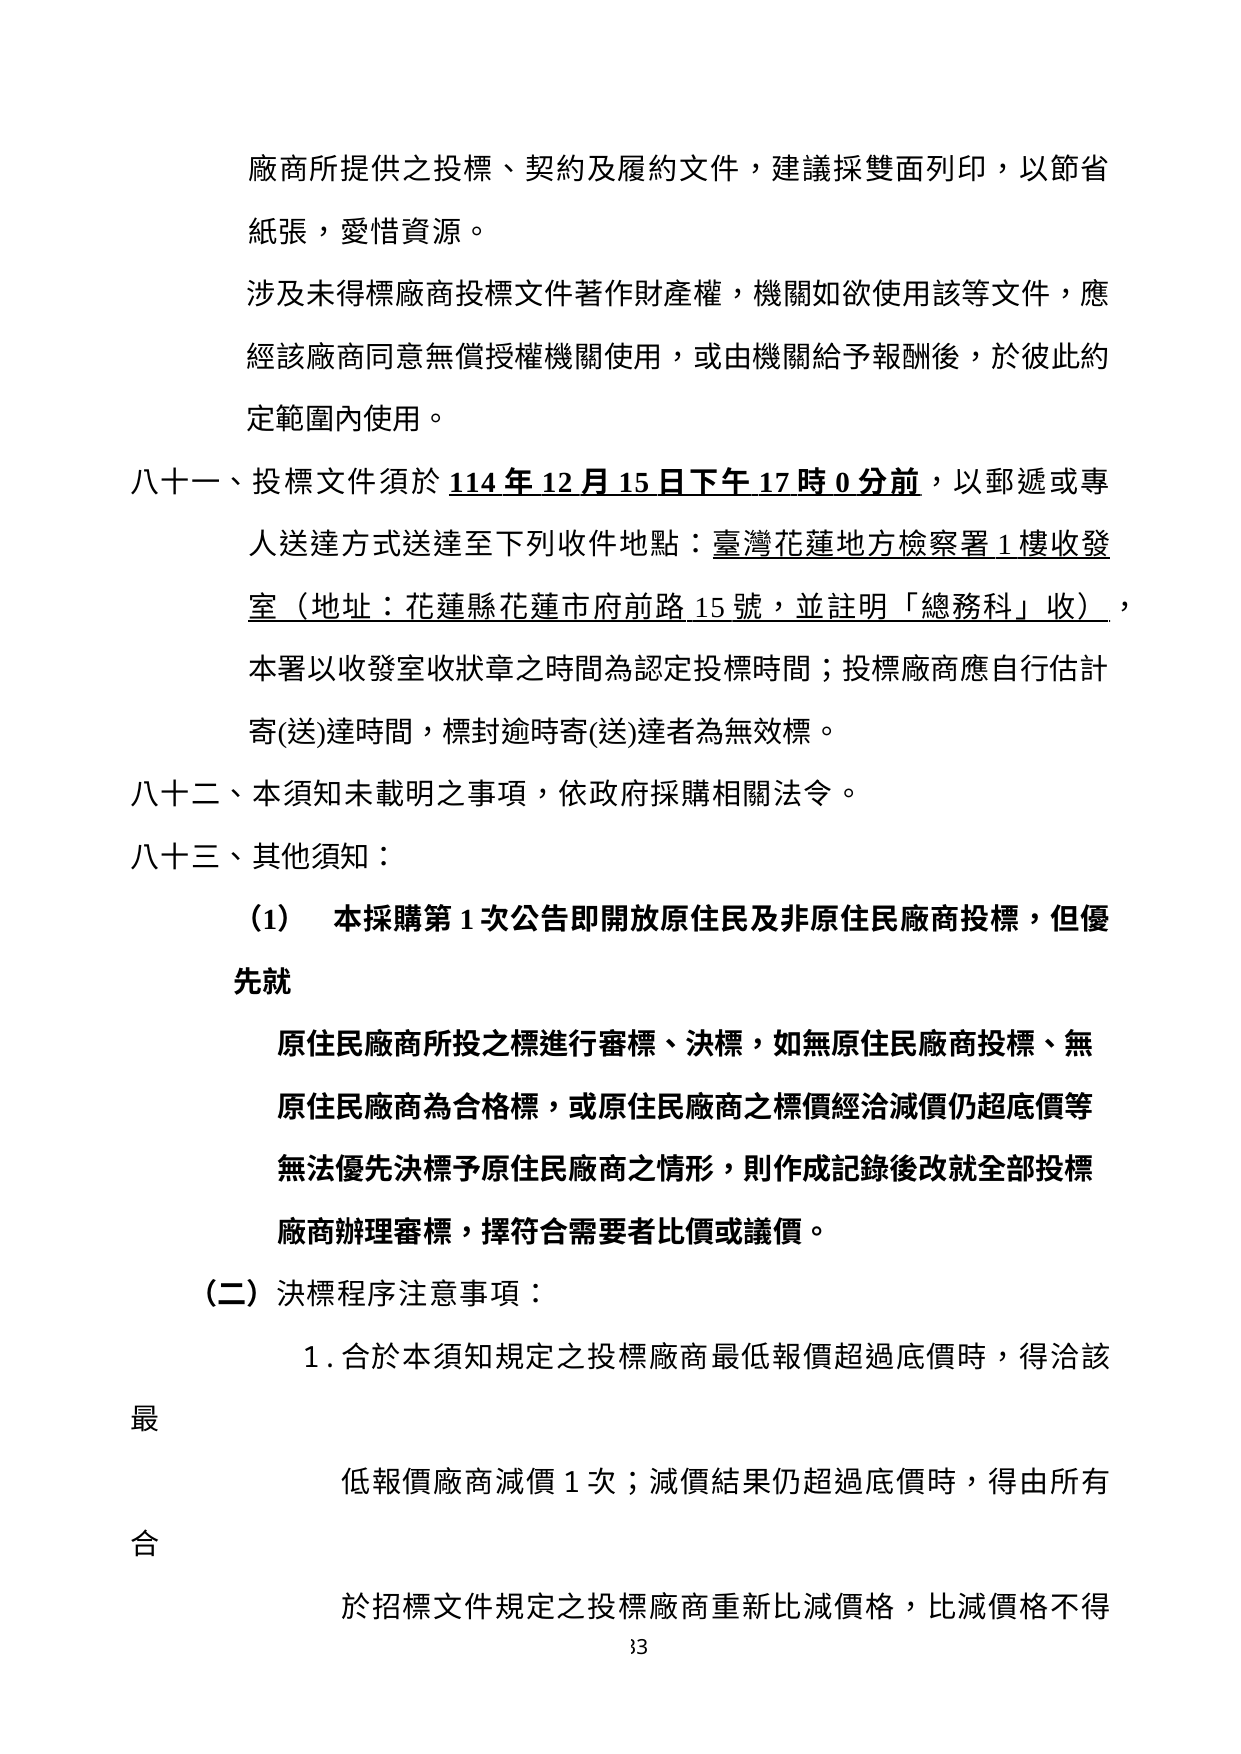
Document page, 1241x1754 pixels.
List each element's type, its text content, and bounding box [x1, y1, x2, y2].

text 原住民廠商為合格標，或原住民廠商之標價經洽減價仍超底價等 [233, 1063, 1110, 1125]
text 1.合於本須知規定之投標廠商最低報價超過底價時，得洽該最 [130, 1313, 1110, 1438]
text （二）決標程序注意事項： [130, 1250, 1110, 1313]
text 原住民廠商所投之標進行審標、決標，如無原住民廠商投標、無 [233, 1000, 1110, 1063]
text 涉及未得標廠商投標文件著作財產權，機關如欲使用該等文件，應經該廠商同意無償授權機關使用，或由機關給予報酬後，於彼此約定範圍內使用。 [246, 250, 1110, 438]
text 無法優先決標予原住民廠商之情形，則作成記錄後改就全部投標 [233, 1125, 1110, 1188]
list 本採購第1次公告即開放原住民及非原住民廠商投標，但優先就 [233, 875, 1110, 1000]
list 投標文件須於114年12月15日下午17時0分前，以郵遞或專人送達方式送達至下列收件地點：臺灣花蓮地方檢察署1樓收發室（地址：花蓮縣花蓮市府前路15號，並註明「總務科」收），本署以收發室收狀章之時間為認定投標時間；投標廠商應自行估計寄(送)達時間，標封逾時寄(送)達者為無效標。 [130, 438, 1110, 750]
list 其他須知： [130, 813, 1110, 875]
text 於招標文件規定之投標廠商重新比減價格，比減價格不得 [130, 1563, 1110, 1625]
text 低報價廠商減價1次；減價結果仍超過底價時，得由所有合 [130, 1438, 1110, 1563]
list 本須知未載明之事項，依政府採購相關法令。 [130, 750, 1110, 813]
text 廠商辦理審標，擇符合需要者比價或議價。 [233, 1188, 1110, 1250]
list 投標廠商應依規定填妥（不得使用鉛筆）本招標文件所附招標投標及契約文件、投標標價清單，連同資格文件、規格文件及招標文件所規定之其他文件，密封後投標。惟屬一次投標分段開標者，各階段之投標文件應分別密封後，再以大封套合併裝封。所有內外封套外部皆須書明投標廠商名稱、地址及採購案號或招標標的。廠商所提供之投標、契約及履約文件，建議採雙面列印，以節省紙張，愛惜資源。 [130, 125, 1110, 250]
